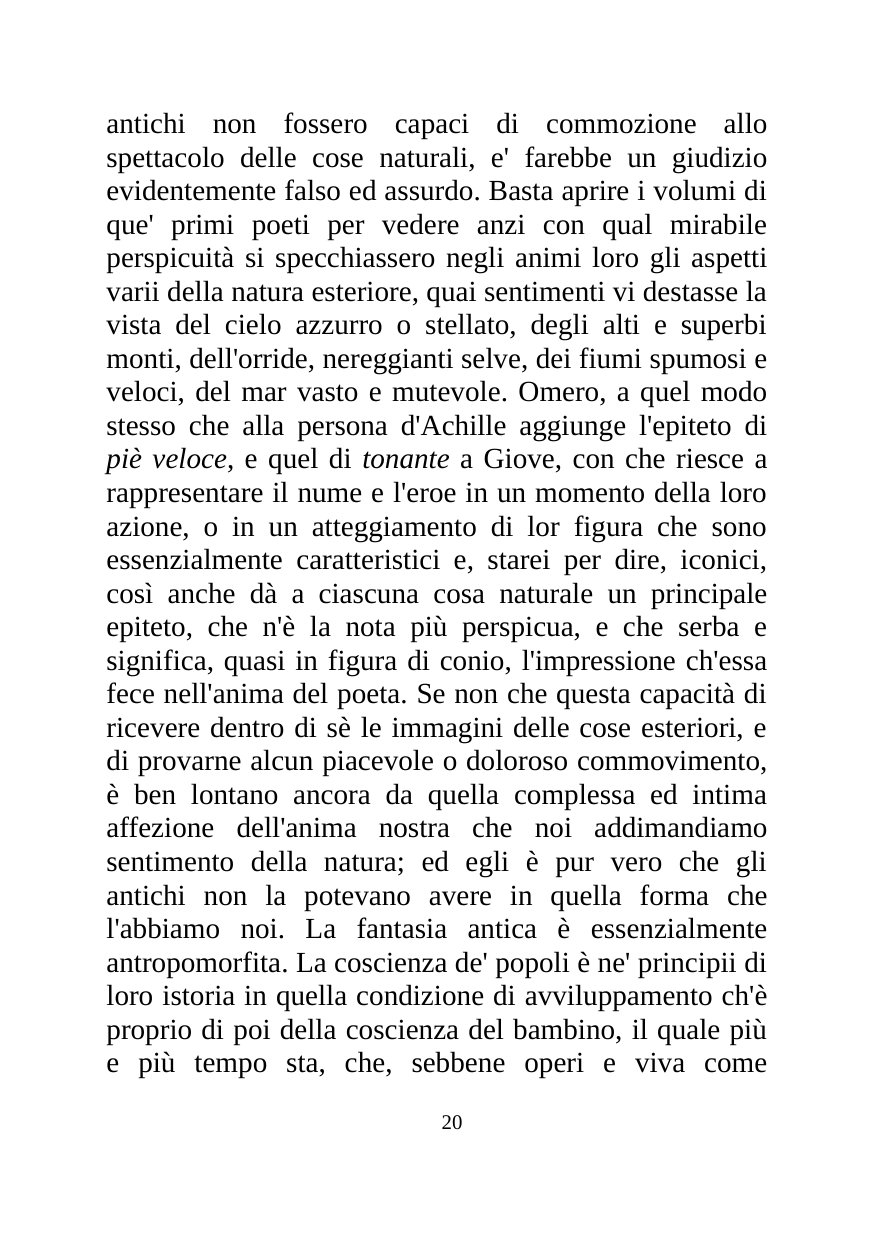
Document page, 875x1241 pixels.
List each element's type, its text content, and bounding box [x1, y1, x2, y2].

text antichi non fossero capaci di commozione allo spettacolo delle cose naturali, e' farebbe un giudizio evidentemente falso ed assurdo. Basta aprire i volumi di que' primi poeti per vedere anzi con qual mirabile perspicuità si specchiassero negli animi loro gli aspetti varii della natura esteriore, quai sentimenti vi destasse la vista del cielo azzurro o stellato, degli alti e superbi monti, dell'orride, nereggianti selve, dei fiumi spumosi e veloci, del mar vasto e mutevole. Omero, a quel modo stesso che alla persona d'Achille aggiunge l'epiteto di piè veloce, e quel di tonante a Giove, con che riesce a rappresentare il nume e l'eroe in un momento della loro azione, o in un atteggiamento di lor figura che sono essenzialmente caratteristici e, starei per dire, iconici, così anche dà a ciascuna cosa naturale un principale epiteto, che n'è la nota più perspicua, e che serba e significa, quasi in figura di conio, l'impressione ch'essa fece nell'anima del poeta. Se non che questa capacità di ricevere dentro di sè le immagini delle cose esteriori, e di provarne alcun piacevole o doloroso commovimento, è ben lontano ancora da quella complessa ed intima affezione dell'anima nostra che noi addimandiamo sentimento della natura; ed egli è pur vero che gli antichi non la potevano avere in quella forma che l'abbiamo noi. La fantasia antica è essenzialmente antropomorfita. La coscienza de' popoli è ne' principii di loro istoria in quella condizione di avviluppamento ch'è proprio di poi della coscienza del bambino, il quale più e più tempo sta, che, sebbene operi e viva come [106, 106, 768, 1079]
